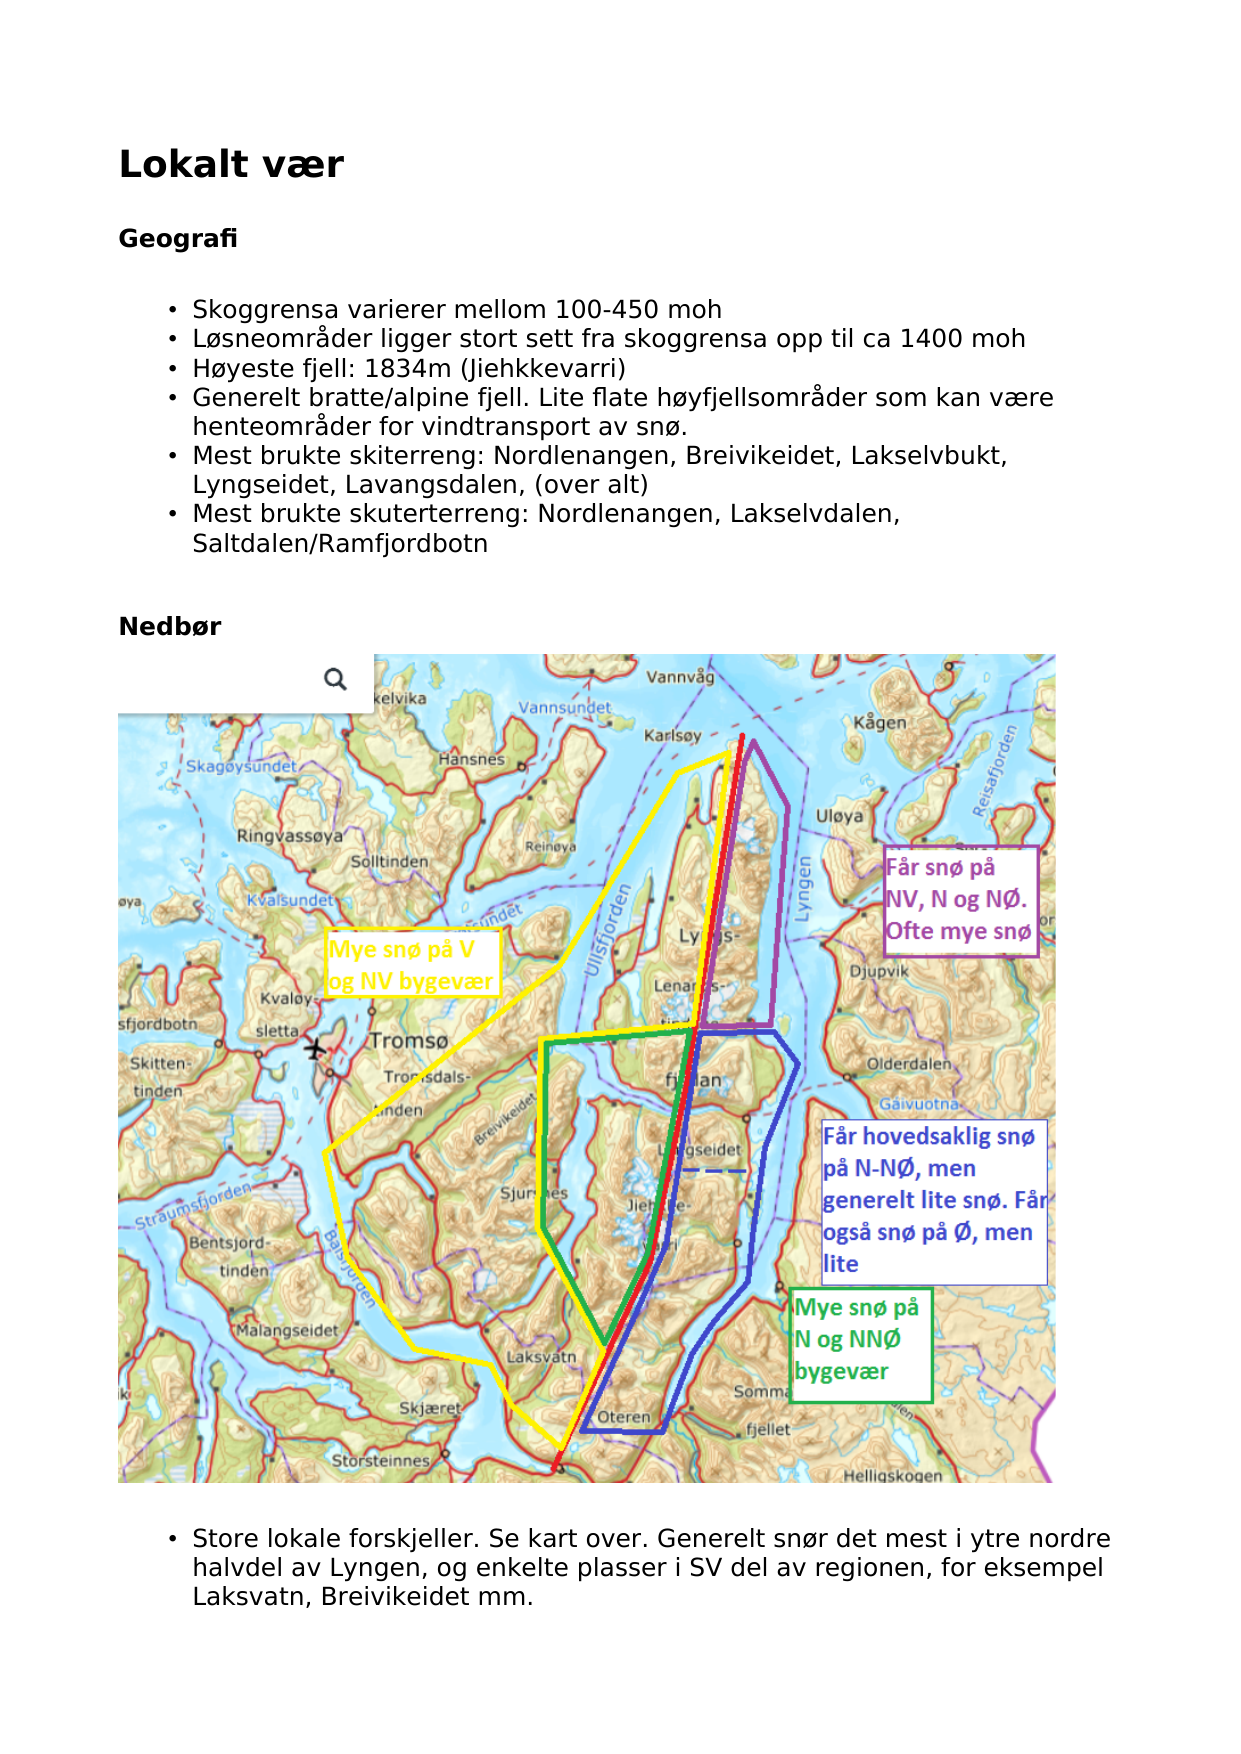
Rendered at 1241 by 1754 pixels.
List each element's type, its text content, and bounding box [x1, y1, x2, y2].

list Mest brukte skuterterreng: Nordlenangen, Lakselvdalen, Saltdalen/Ramfjordbotn [177, 499, 1122, 558]
list Høyeste fjell: 1834m (Jiehkkevarri) [177, 354, 1122, 383]
list Løsneområder ligger stort sett fra skoggrensa opp til ca 1400 moh [177, 324, 1122, 354]
list Store lokale forskjeller. Se kart over. Generelt snør det mest i ytre nordre halvdel av Lyngen, og enkelte plasser i SV del av regionen, for eksempel Laksvatn, Breivikeidet mm. [177, 1524, 1122, 1612]
list Skoggrensa varierer mellom 100-450 moh [177, 295, 1122, 324]
picture [118, 654, 1056, 1483]
list Mest brukte skiterreng: Nordlenangen, Breivikeidet, Lakselvbukt, Lyngseidet, Lavangsdalen, (over alt) [177, 441, 1122, 499]
subtitle Lokalt vær [118, 143, 1122, 187]
subtitle Geografi [118, 224, 1122, 253]
list Generelt bratte/alpine fjell. Lite flate høyfjellsområder som kan være henteområder for vindtransport av snø. [177, 383, 1122, 441]
subtitle Nedbør [118, 612, 1122, 642]
